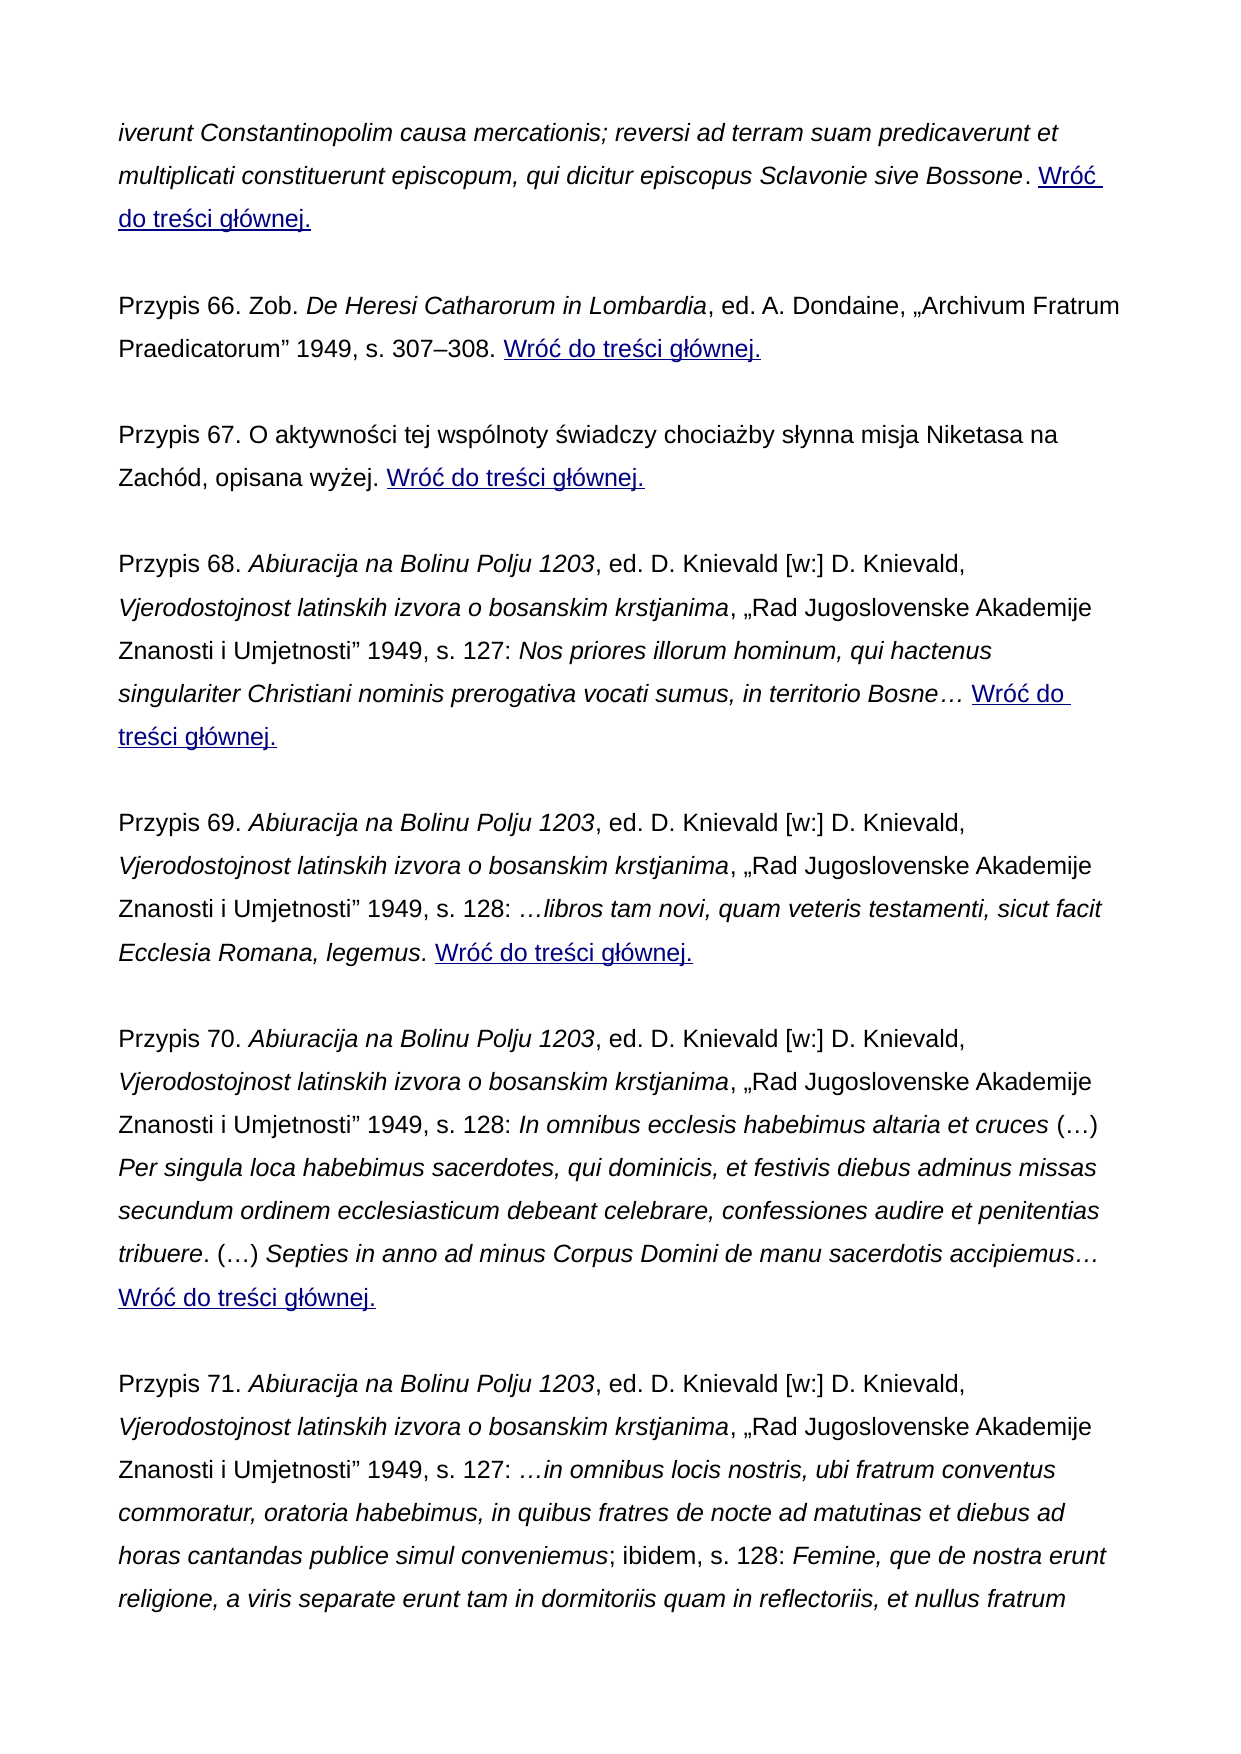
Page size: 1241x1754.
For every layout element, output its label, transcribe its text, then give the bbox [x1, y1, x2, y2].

text Przypis 66. Zob. De Heresi Catharorum in Lombardia, ed. A. Dondaine, „Archivum Fratrum Praedicatorum” 1949, s. 307–308. Wróć do treści głównej. [118, 291, 1122, 362]
text Przypis 69. Abiuracija na Bolinu Polju 1203, ed. D. Knievald [w:] D. Knievald, Vjerodostojnost latinskih izvora o bosanskim krstjanima, „Rad Jugoslovenske Akademije Znanosti i Umjetnosti” 1949, s. 128: …libros tam novi, quam veteris testamenti, sicut facit Ecclesia Romana, legemus. Wróć do treści głównej. [118, 808, 1122, 966]
text Przypis 67. O aktywności tej wspólnoty świadczy chociażby słynna misja Niketasa na Zachód, opisana wyżej. Wróć do treści głównej. [118, 420, 1122, 492]
text Przypis 68. Abiuracija na Bolinu Polju 1203, ed. D. Knievald [w:] D. Knievald, Vjerodostojnost latinskih izvora o bosanskim krstjanima, „Rad Jugoslovenske Akademije Znanosti i Umjetnosti” 1949, s. 127: Nos priores illorum hominum, qui hactenus singulariter Christiani nominis prerogativa vocati sumus, in territorio Bosne… Wróć do treści głównej. [118, 549, 1122, 751]
text Przypis 71. Abiuracija na Bolinu Polju 1203, ed. D. Knievald [w:] D. Knievald, Vjerodostojnost latinskih izvora o bosanskim krstjanima, „Rad Jugoslovenske Akademije Znanosti i Umjetnosti” 1949, s. 127: …in omnibus locis nostris, ubi fratrum conventus commoratur, oratoria habebimus, in quibus fratres de nocte ad matutinas et diebus ad horas cantandas publice simul conveniemus; ibidem, s. 128: Femine, que de nostra erunt religione, a viris separate erunt tam in dormitoriis quam in reflectoriis, et nullus fratrum [118, 1369, 1122, 1613]
text Przypis 70. Abiuracija na Bolinu Polju 1203, ed. D. Knievald [w:] D. Knievald, Vjerodostojnost latinskih izvora o bosanskim krstjanima, „Rad Jugoslovenske Akademije Znanosti i Umjetnosti” 1949, s. 128: In omnibus ecclesis habebimus altaria et cruces (…) Per singula loca habebimus sacerdotes, qui dominicis, et festivis diebus adminus missas secundum ordinem ecclesiasticum debeant celebrare, confessiones audire et penitentias tribuere. (…) Septies in anno ad minus Corpus Domini de manu sacerdotis accipiemus… Wróć do treści głównej. [118, 1024, 1122, 1311]
text iverunt Constantinopolim causa mercationis; reversi ad terram suam predicaverunt et multiplicati constituerunt episcopum, qui dicitur episcopus Sclavonie sive Bossone. Wróć do treści głównej. [118, 118, 1122, 233]
